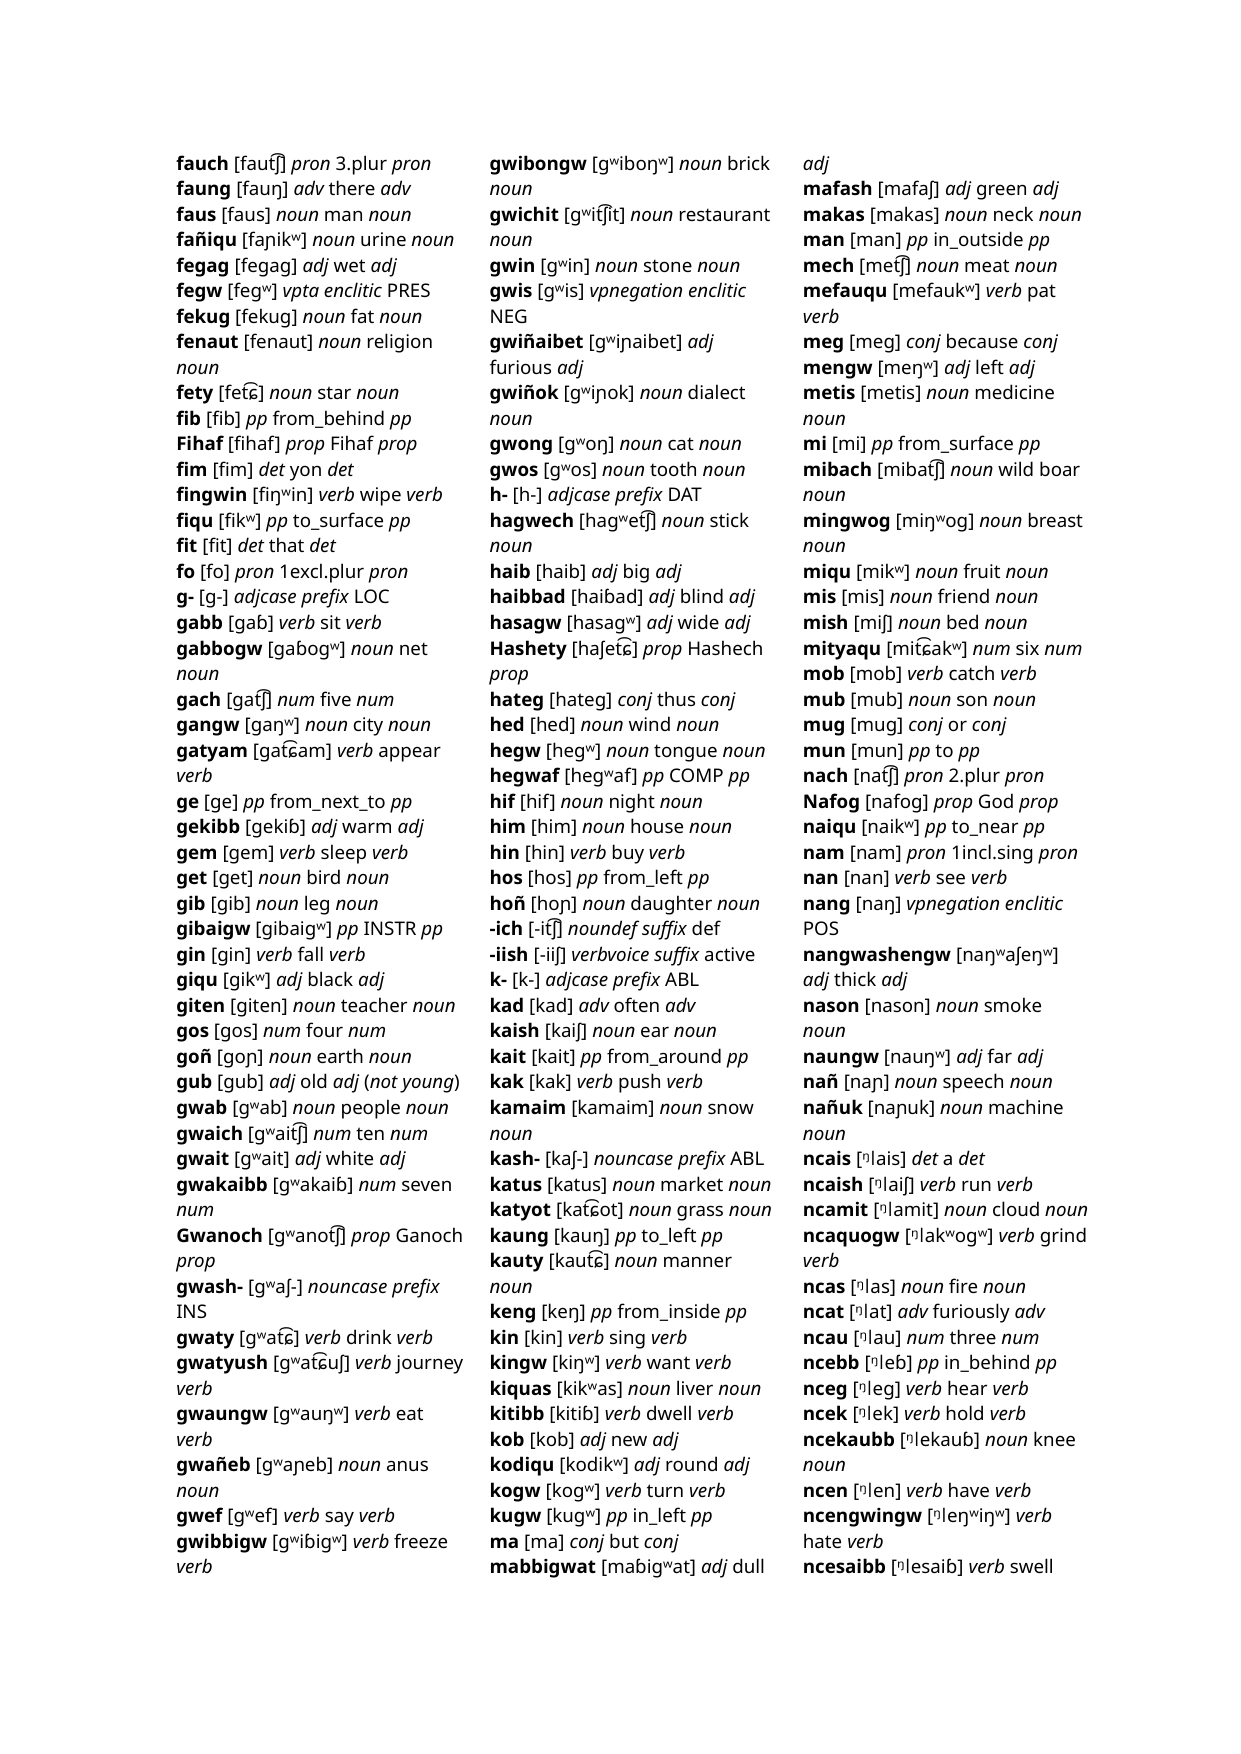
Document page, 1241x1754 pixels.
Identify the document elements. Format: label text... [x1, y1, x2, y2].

text ncau [ᵑǀau] num three num [803, 1324, 1090, 1349]
text nceg [ᵑǀeɡ] verb hear verb [803, 1375, 1090, 1401]
text gach [ɡat͡ʃ] num five num [176, 686, 463, 711]
text fañiqu [faɲikʷ] noun urine noun [176, 227, 463, 252]
text kait [kait] pp from_around pp [489, 1043, 777, 1069]
text fim [fim] det yon det [176, 456, 463, 482]
text nang [naŋ] vpnegation enclitic POS [803, 890, 1090, 941]
text gatyam [ɡat͡ɕam] verb appear verb [176, 737, 463, 788]
text mob [mob] verb catch verb [803, 660, 1090, 686]
text fiqu [fikʷ] pp to_surface pp [176, 507, 463, 533]
text Nafog [nafoɡ] prop God prop [803, 788, 1090, 813]
text gekibb [ɡekiɓ] adj warm adj [176, 813, 463, 839]
text ncen [ᵑǀen] verb have verb [803, 1477, 1090, 1503]
text miqu [mikʷ] noun fruit noun [803, 558, 1090, 584]
text gwong [ɡʷoŋ] noun cat noun [489, 431, 777, 456]
text ncesaibb [ᵑǀesaiɓ] verb swell [803, 1554, 1090, 1579]
text hegw [heɡʷ] noun tongue noun [489, 737, 777, 762]
text giqu [ɡikʷ] adj black adj [176, 967, 463, 992]
text hin [hin] verb buy verb [489, 839, 777, 864]
text gwañeb [ɡʷaɲeb] noun anus noun [176, 1452, 463, 1503]
text hif [hif] noun night noun [489, 788, 777, 813]
text mefauqu [mefaukʷ] verb pat verb [803, 278, 1090, 329]
text metis [metis] noun medicine noun [803, 380, 1090, 431]
text -iish [-iiʃ] verbvoice suffix active [489, 941, 777, 967]
text him [him] noun house noun [489, 813, 777, 839]
text fegw [feɡʷ] vpta enclitic PRES [176, 278, 463, 303]
text goñ [ɡoɲ] noun earth noun [176, 1043, 463, 1069]
text gwab [ɡʷab] noun people noun [176, 1094, 463, 1120]
text gub [ɡub] adj old adj (not young) [176, 1069, 463, 1094]
text ge [ɡe] pp from_next_to pp [176, 788, 463, 813]
text naiqu [naikʷ] pp to_near pp [803, 813, 1090, 839]
text kin [kin] verb sing verb [489, 1324, 777, 1349]
text gem [ɡem] verb sleep verb [176, 839, 463, 864]
text keng [keŋ] pp from_inside pp [489, 1298, 777, 1324]
text kauty [kaut͡ɕ] noun manner noun [489, 1247, 777, 1298]
text mech [met͡ʃ] noun meat noun [803, 252, 1090, 278]
text faus [faus] noun man noun [176, 201, 463, 227]
text gwef [ɡʷef] verb say verb [176, 1503, 463, 1528]
text mingwog [miŋʷoɡ] noun breast noun [803, 507, 1090, 558]
text gib [ɡib] noun leg noun [176, 890, 463, 916]
text k- [k-] adjcase prefix ABL [489, 967, 777, 992]
text kugw [kuɡʷ] pp in_left pp [489, 1503, 777, 1528]
text gwash- [ɡʷaʃ-] nouncase prefix INS [176, 1273, 463, 1324]
text gibaigw [ɡibaiɡʷ] pp INSTR pp [176, 916, 463, 941]
text gabb [ɡaɓ] verb sit verb [176, 609, 463, 635]
text Hashety [haʃet͡ɕ] prop Hashech prop [489, 635, 777, 686]
text mafash [mafaʃ] adj green adj [803, 176, 1090, 201]
text faung [fauŋ] adv there adv [176, 176, 463, 201]
text mabbigwat [maɓiɡʷat] adj dull [489, 1554, 777, 1579]
text fegag [feɡaɡ] adj wet adj [176, 252, 463, 278]
text kaish [kaiʃ] noun ear noun [489, 1018, 777, 1043]
text nañuk [naɲuk] noun machine noun [803, 1094, 1090, 1145]
text katyot [kat͡ɕot] noun grass noun [489, 1196, 777, 1222]
text hed [hed] noun wind noun [489, 711, 777, 737]
text fety [fet͡ɕ] noun star noun [176, 380, 463, 405]
text adj [803, 150, 1090, 176]
text nason [nason] noun smoke noun [803, 992, 1090, 1043]
text mengw [meŋʷ] adj left adj [803, 354, 1090, 380]
text ncas [ᵑǀas] noun fire noun [803, 1273, 1090, 1298]
text ncebb [ᵑǀeɓ] pp in_behind pp [803, 1349, 1090, 1375]
text giten [ɡiten] noun teacher noun [176, 992, 463, 1018]
text gangw [ɡaŋʷ] noun city noun [176, 711, 463, 737]
text gwibbigw [ɡʷiɓiɡʷ] verb freeze verb [176, 1528, 463, 1579]
text haib [haib] adj big adj [489, 558, 777, 584]
text g- [ɡ-] adjcase prefix LOC [176, 584, 463, 609]
text fib [fib] pp from_behind pp [176, 405, 463, 431]
text hasagw [hasaɡʷ] adj wide adj [489, 609, 777, 635]
text kodiqu [kodikʷ] adj round adj [489, 1452, 777, 1477]
text katus [katus] noun market noun [489, 1171, 777, 1196]
text fauch [faut͡ʃ] pron 3.plur pron [176, 150, 463, 176]
text kak [kak] verb push verb [489, 1069, 777, 1094]
text gwaich [ɡʷait͡ʃ] num ten num [176, 1120, 463, 1145]
text ncaish [ᵑǀaiʃ] verb run verb [803, 1171, 1090, 1196]
text kiquas [kikʷas] noun liver noun [489, 1375, 777, 1401]
text gwatyush [ɡʷat͡ɕuʃ] verb journey verb [176, 1349, 463, 1401]
text nangwashengw [naŋʷaʃeŋʷ] adj thick adj [803, 941, 1090, 992]
text kob [kob] adj new adj [489, 1426, 777, 1452]
text mun [mun] pp to pp [803, 737, 1090, 762]
text gwibongw [ɡʷiboŋʷ] noun brick noun [489, 150, 777, 201]
text nañ [naɲ] noun speech noun [803, 1069, 1090, 1094]
text mug [muɡ] conj or conj [803, 711, 1090, 737]
text ncamit [ᵑǀamit] noun cloud noun [803, 1196, 1090, 1222]
text fo [fo] pron 1excl.plur pron [176, 558, 463, 584]
text gos [ɡos] num four num [176, 1018, 463, 1043]
text hegwaf [heɡʷaf] pp COMP pp [489, 762, 777, 788]
text hoñ [hoɲ] noun daughter noun [489, 890, 777, 916]
text hateg [hateɡ] conj thus conj [489, 686, 777, 711]
text nam [nam] pron 1incl.sing pron [803, 839, 1090, 864]
text get [ɡet] noun bird noun [176, 864, 463, 890]
text makas [makas] noun neck noun [803, 201, 1090, 227]
text hos [hos] pp from_left pp [489, 864, 777, 890]
text gin [ɡin] verb fall verb [176, 941, 463, 967]
text fekug [fekuɡ] noun fat noun [176, 303, 463, 329]
text gwiñok [ɡʷiɲok] noun dialect noun [489, 380, 777, 431]
text ncengwingw [ᵑǀeŋʷiŋʷ] verb hate verb [803, 1503, 1090, 1554]
text h- [h-] adjcase prefix DAT [489, 482, 777, 507]
text ncekaubb [ᵑǀekauɓ] noun knee noun [803, 1426, 1090, 1477]
text gwis [ɡʷis] vpnegation enclitic NEG [489, 278, 777, 329]
text gwiñaibet [ɡʷiɲaibet] adj furious adj [489, 329, 777, 380]
text meg [meɡ] conj because conj [803, 329, 1090, 354]
text fingwin [fiŋʷin] verb wipe verb [176, 482, 463, 507]
text mityaqu [mit͡ɕakʷ] num six num [803, 635, 1090, 660]
text gwaty [ɡʷat͡ɕ] verb drink verb [176, 1324, 463, 1349]
text haibbad [haiɓad] adj blind adj [489, 584, 777, 609]
text Gwanoch [ɡʷanot͡ʃ] prop Ganoch prop [176, 1222, 463, 1273]
text mis [mis] noun friend noun [803, 584, 1090, 609]
text gabbogw [ɡaɓoɡʷ] noun net noun [176, 635, 463, 686]
text gwos [ɡʷos] noun tooth noun [489, 456, 777, 482]
text nan [nan] verb see verb [803, 864, 1090, 890]
text mub [mub] noun son noun [803, 686, 1090, 711]
text naungw [nauŋʷ] adj far adj [803, 1043, 1090, 1069]
text hagwech [haɡʷet͡ʃ] noun stick noun [489, 507, 777, 558]
text Fihaf [fihaf] prop Fihaf prop [176, 431, 463, 456]
text ncat [ᵑǀat] adv furiously adv [803, 1298, 1090, 1324]
text ma [ma] conj but conj [489, 1528, 777, 1554]
text fit [fit] det that det [176, 533, 463, 558]
text gwaungw [ɡʷauŋʷ] verb eat verb [176, 1401, 463, 1452]
text kitibb [kitiɓ] verb dwell verb [489, 1401, 777, 1426]
text gwakaibb [ɡʷakaiɓ] num seven num [176, 1171, 463, 1222]
text kingw [kiŋʷ] verb want verb [489, 1349, 777, 1375]
text kash- [kaʃ-] nouncase prefix ABL [489, 1145, 777, 1171]
text fenaut [fenaut] noun religion noun [176, 329, 463, 380]
text -ich [-it͡ʃ] noundef suffix def [489, 916, 777, 941]
text nach [nat͡ʃ] pron 2.plur pron [803, 762, 1090, 788]
text kaung [kauŋ] pp to_left pp [489, 1222, 777, 1247]
text kogw [koɡʷ] verb turn verb [489, 1477, 777, 1503]
text gwichit [ɡʷit͡ʃit] noun restaurant noun [489, 201, 777, 252]
text gwait [ɡʷait] adj white adj [176, 1145, 463, 1171]
text kad [kad] adv often adv [489, 992, 777, 1018]
text ncek [ᵑǀek] verb hold verb [803, 1401, 1090, 1426]
text ncaquogw [ᵑǀakʷoɡʷ] verb grind verb [803, 1222, 1090, 1273]
text gwin [ɡʷin] noun stone noun [489, 252, 777, 278]
text mish [miʃ] noun bed noun [803, 609, 1090, 635]
text kamaim [kamaim] noun snow noun [489, 1094, 777, 1145]
text man [man] pp in_outside pp [803, 227, 1090, 252]
text mi [mi] pp from_surface pp [803, 431, 1090, 456]
text mibach [mibat͡ʃ] noun wild boar noun [803, 456, 1090, 507]
text ncais [ᵑǀais] det a det [803, 1145, 1090, 1171]
